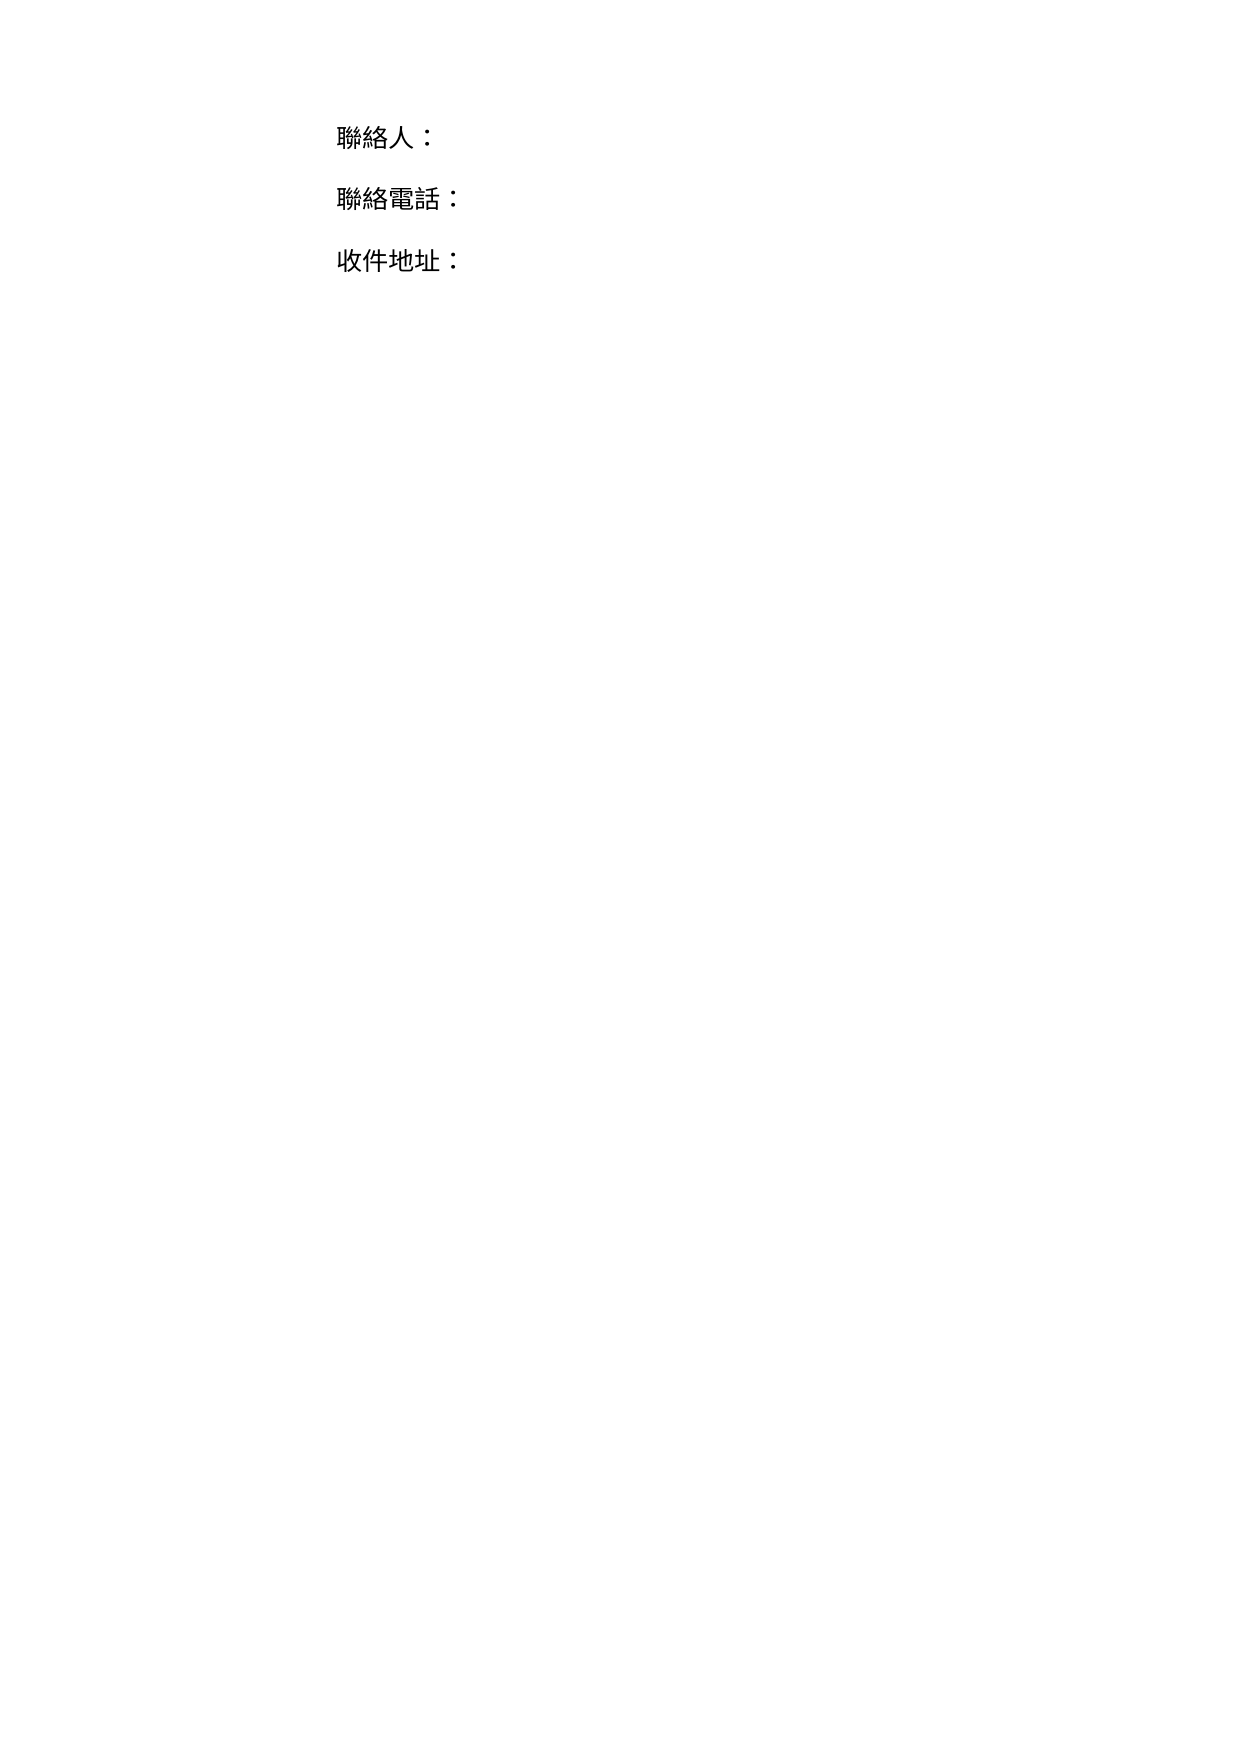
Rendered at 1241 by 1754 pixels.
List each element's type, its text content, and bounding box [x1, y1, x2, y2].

text 收件地址： [293, 241, 1112, 278]
text 聯絡人： [293, 118, 1112, 154]
text 聯絡電話： [293, 180, 1112, 216]
